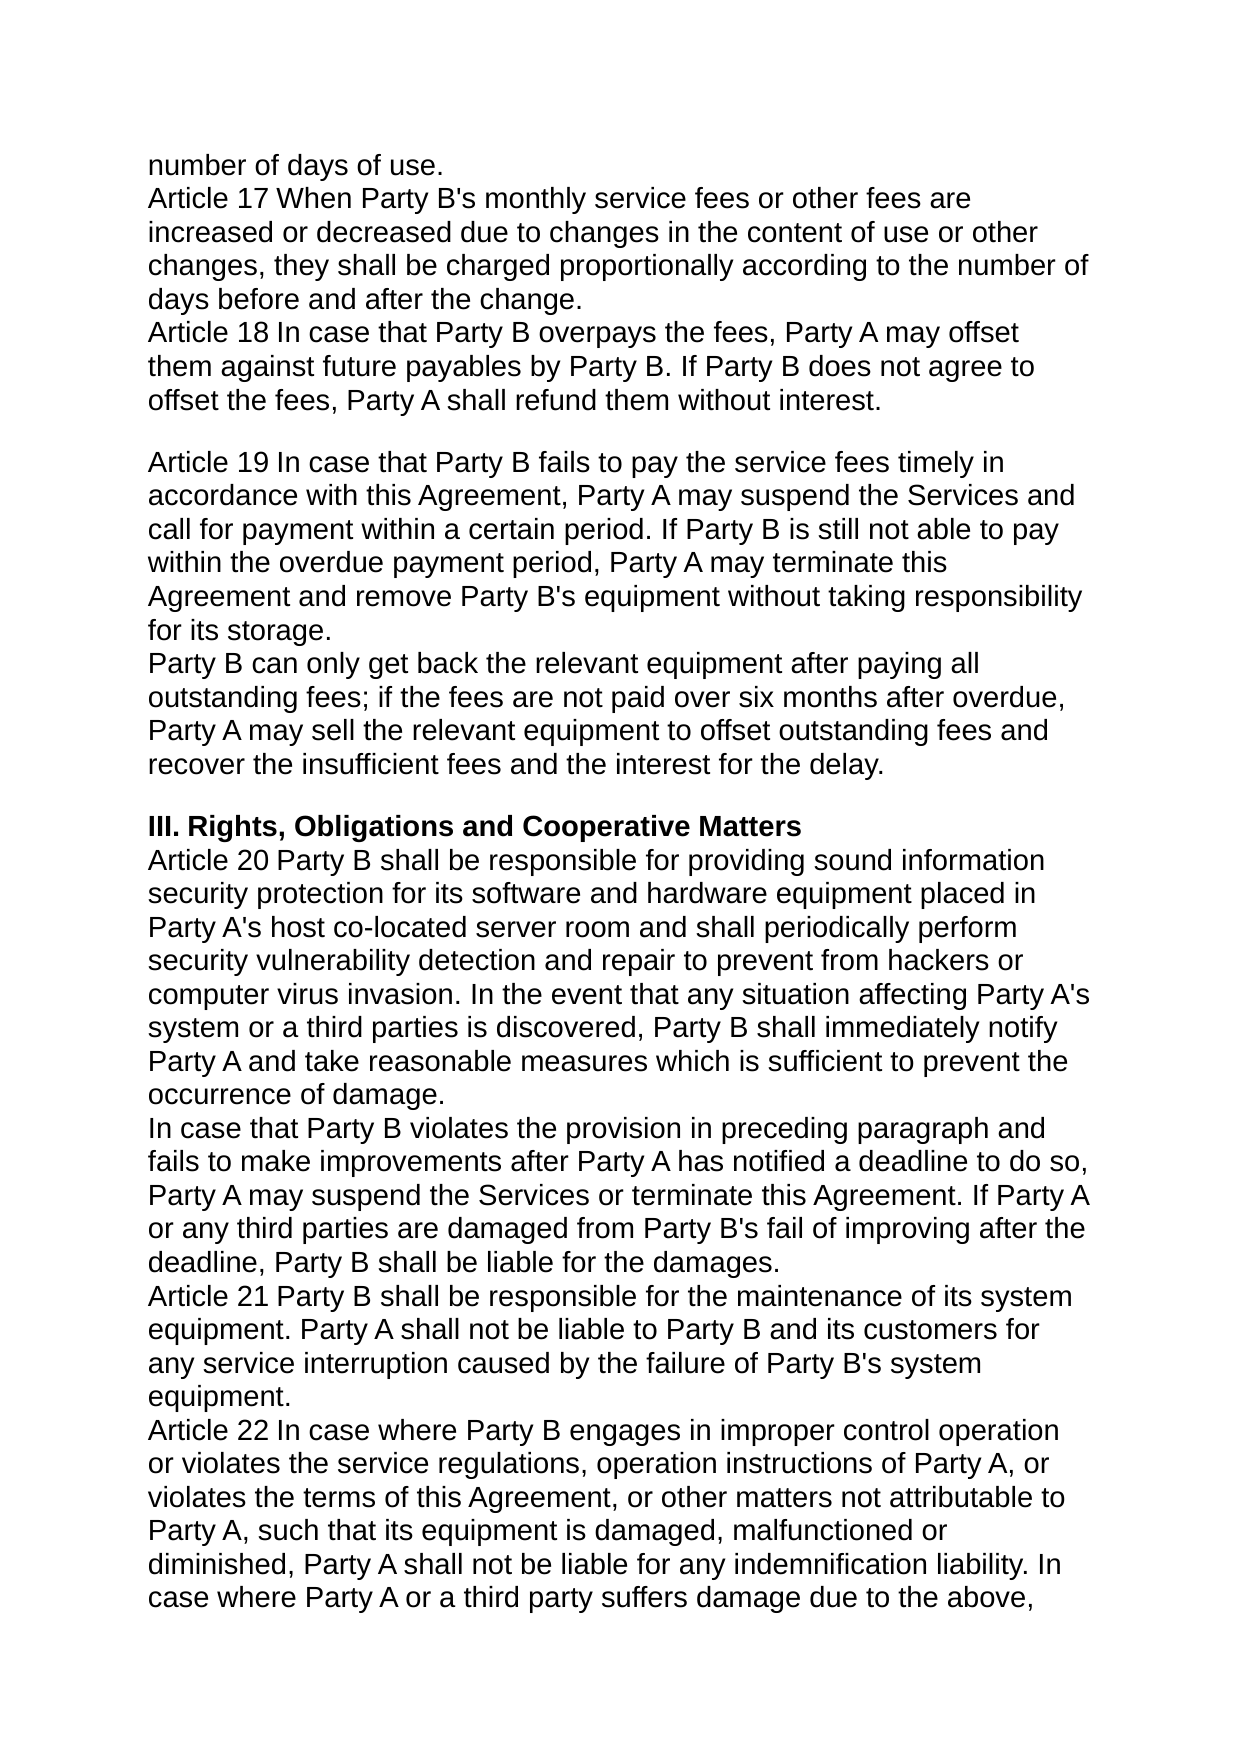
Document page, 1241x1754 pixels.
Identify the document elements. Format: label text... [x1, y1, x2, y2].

text Article 17 When Party B's monthly service fees or other fees are increased or decreased due to changes in the content of use or other changes, they shall be charged proportionally according to the number of days before and after the change. [148, 181, 1092, 315]
text Article 19 In case that Party B fails to pay the service fees timely in accordance with this Agreement, Party A may suspend the Services and call for payment within a certain period. If Party B is still not able to pay within the overdue payment period, Party A may terminate this Agreement and remove Party B's equipment without taking responsibility for its storage. [148, 445, 1092, 646]
text In case that Party B violates the provision in preceding paragraph and fails to make improvements after Party A has notified a deadline to do so, Party A may suspend the Services or terminate this Agreement. If Party A or any third parties are damaged from Party B's fail of improving after the deadline, Party B shall be liable for the damages. [148, 1111, 1092, 1278]
text Article 20 Party B shall be responsible for providing sound information security protection for its software and hardware equipment placed in Party A's host co-located server room and shall periodically perform security vulnerability detection and repair to prevent from hackers or computer virus invasion. In the event that any situation affecting Party A's system or a third parties is discovered, Party B shall immediately notify Party A and take reasonable measures which is sufficient to prevent the occurrence of damage. [148, 842, 1092, 1111]
text number of days of use. [148, 148, 1092, 181]
text Party B can only get back the relevant equipment after paying all outstanding fees; if the fees are not paid over six months after overdue, Party A may sell the relevant equipment to offset outstanding fees and recover the insufficient fees and the interest for the delay. [148, 646, 1092, 780]
text Article 22 In case where Party B engages in improper control operation or violates the service regulations, operation instructions of Party A, or violates the terms of this Agreement, or other matters not attributable to Party A, such that its equipment is damaged, malfunctioned or diminished, Party A shall not be liable for any indemnification liability. In case where Party A or a third party suffers damage due to the above, [148, 1413, 1092, 1614]
text Article 21 Party B shall be responsible for the maintenance of its system equipment. Party A shall not be liable to Party B and its customers for any service interruption caused by the failure of Party B's system equipment. [148, 1278, 1092, 1413]
text III. Rights, Obligations and Cooperative Matters [148, 809, 1092, 842]
text Article 18 In case that Party B overpays the fees, Party A may offset them against future payables by Party B. If Party B does not agree to offset the fees, Party A shall refund them without interest. [148, 315, 1092, 416]
